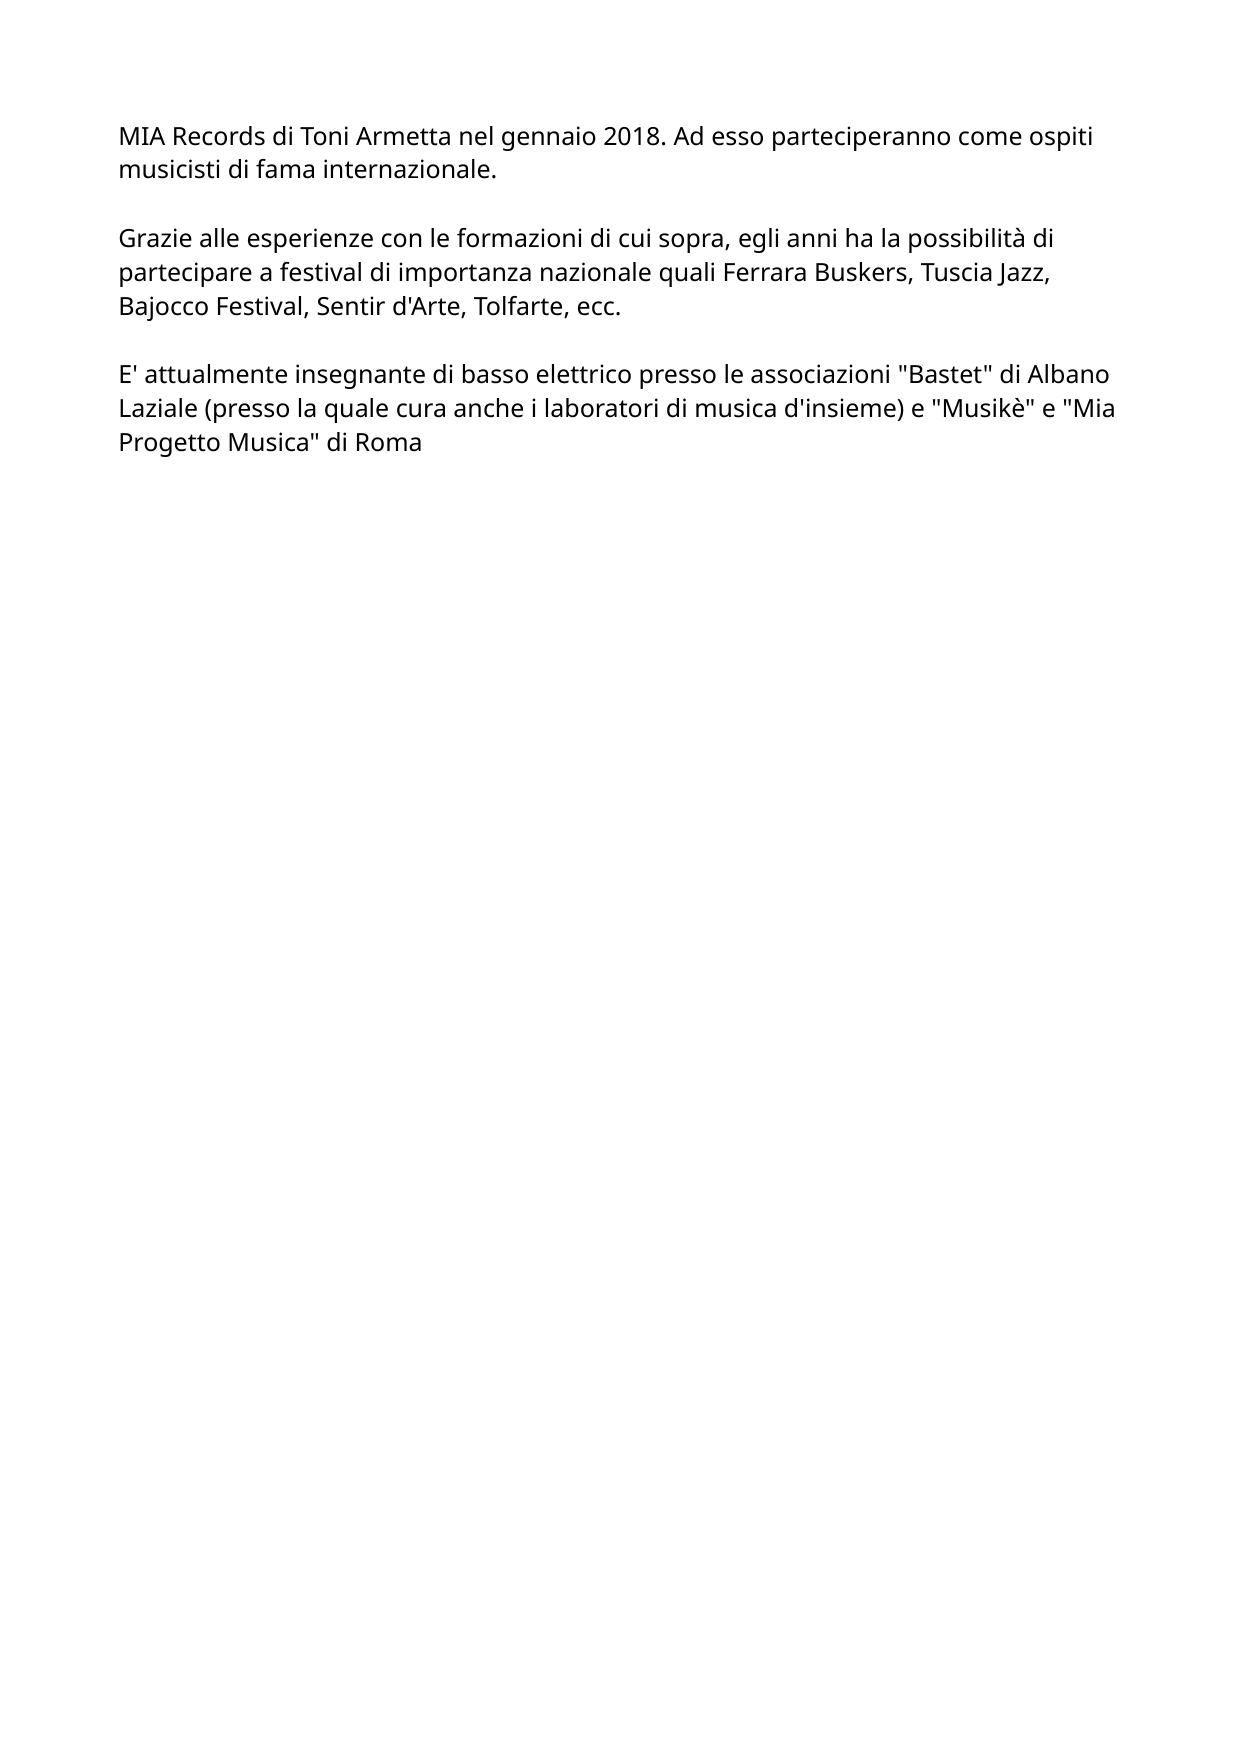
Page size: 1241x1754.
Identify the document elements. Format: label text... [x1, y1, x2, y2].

text E' attualmente insegnante di basso elettrico presso le associazioni "Bastet" di Albano Laziale (presso la quale cura anche i laboratori di musica d'insieme) e "Musikè" e "Mia Progetto Musica" di Roma [118, 357, 1122, 459]
text Grazie alle esperienze con le formazioni di cui sopra, egli anni ha la possibilità di partecipare a festival di importanza nazionale quali Ferrara Buskers, Tuscia Jazz, Bajocco Festival, Sentir d'Arte, Tolfarte, ecc. [118, 220, 1122, 322]
text MIA Records di Toni Armetta nel gennaio 2018. Ad esso parteciperanno come ospiti musicisti di fama internazionale. [118, 118, 1122, 186]
